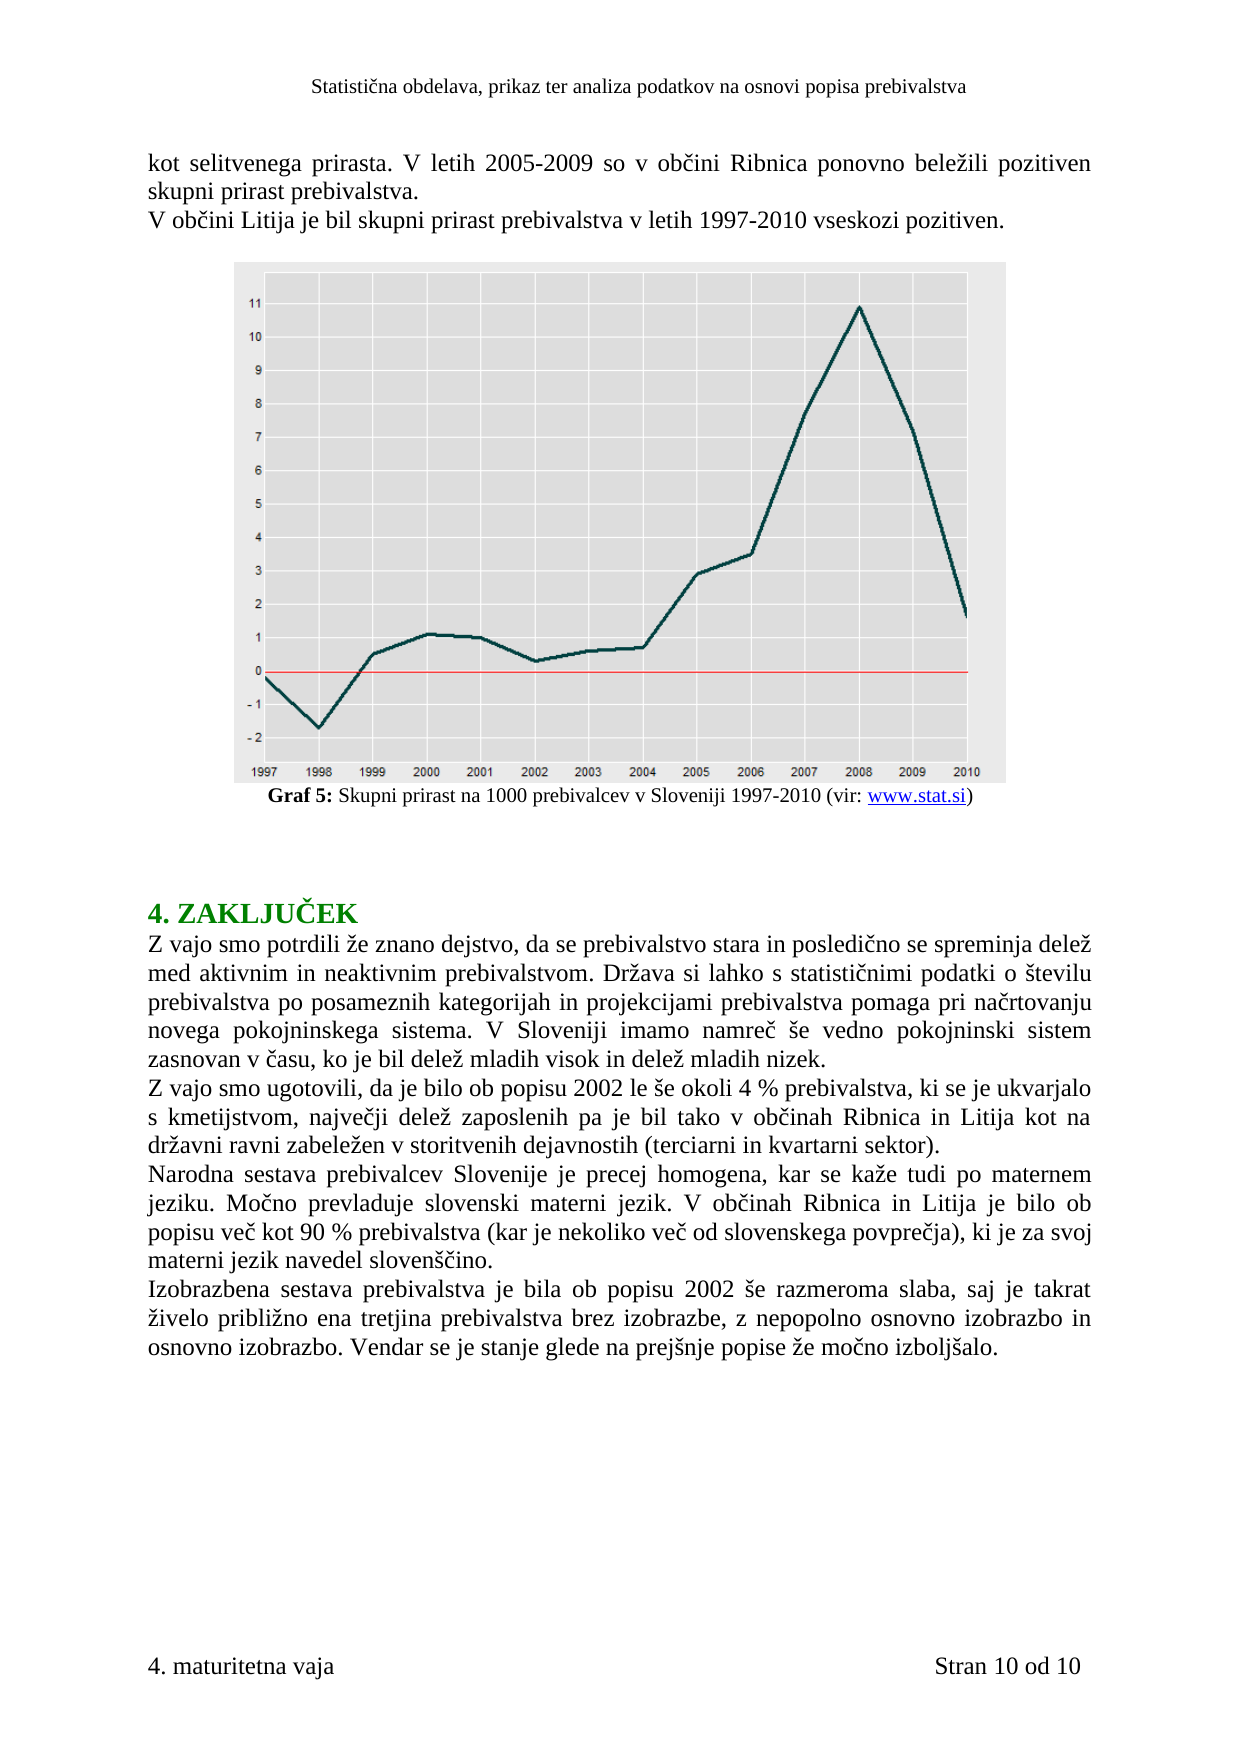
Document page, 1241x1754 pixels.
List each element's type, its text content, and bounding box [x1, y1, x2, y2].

text kot selitvenega prirasta. V letih 2005-2009 so v občini Ribnica ponovno beležili pozitiven skupni prirast prebivalstva. [148, 148, 1093, 205]
text Izobrazbena sestava prebivalstva je bila ob popisu 2002 še razmeroma slaba, saj je takrat živelo približno ena tretjina prebivalstva brez izobrazbe, z nepopolno osnovno izobrazbo in osnovno izobrazbo. Vendar se je stanje glede na prejšnje popise že močno izboljšalo. [148, 1274, 1093, 1361]
text Graf 5: Skupni prirast na 1000 prebivalcev v Sloveniji 1997-2010 (vir: www.stat.si) [148, 783, 1093, 807]
picture [234, 262, 1006, 783]
text 4. ZAKLJUČEK [148, 896, 1093, 929]
text Z vajo smo ugotovili, da je bilo ob popisu 2002 le še okoli 4 % prebivalstva, ki se je ukvarjalo s kmetijstvom, največji delež zaposlenih pa je bil tako v občinah Ribnica in Litija kot na državni ravni zabeležen v storitvenih dejavnostih (terciarni in kvartarni sektor). [148, 1073, 1093, 1159]
text V občini Litija je bil skupni prirast prebivalstva v letih 1997-2010 vseskozi pozitiven. [148, 205, 1093, 234]
text Z vajo smo potrdili že znano dejstvo, da se prebivalstvo stara in posledično se spreminja delež med aktivnim in neaktivnim prebivalstvom. Država si lahko s statističnimi podatki o številu prebivalstva po posameznih kategorijah in projekcijami prebivalstva pomaga pri načrtovanju novega pokojninskega sistema. V Sloveniji imamo namreč še vedno pokojninski sistem zasnovan v času, ko je bil delež mladih visok in delež mladih nizek. [148, 929, 1093, 1073]
text Narodna sestava prebivalcev Slovenije je precej homogena, kar se kaže tudi po maternem jeziku. Močno prevladuje slovenski materni jezik. V občinah Ribnica in Litija je bilo ob popisu več kot 90 % prebivalstva (kar je nekoliko več od slovenskega povprečja), ki je za svoj materni jezik navedel slovenščino. [148, 1159, 1093, 1274]
